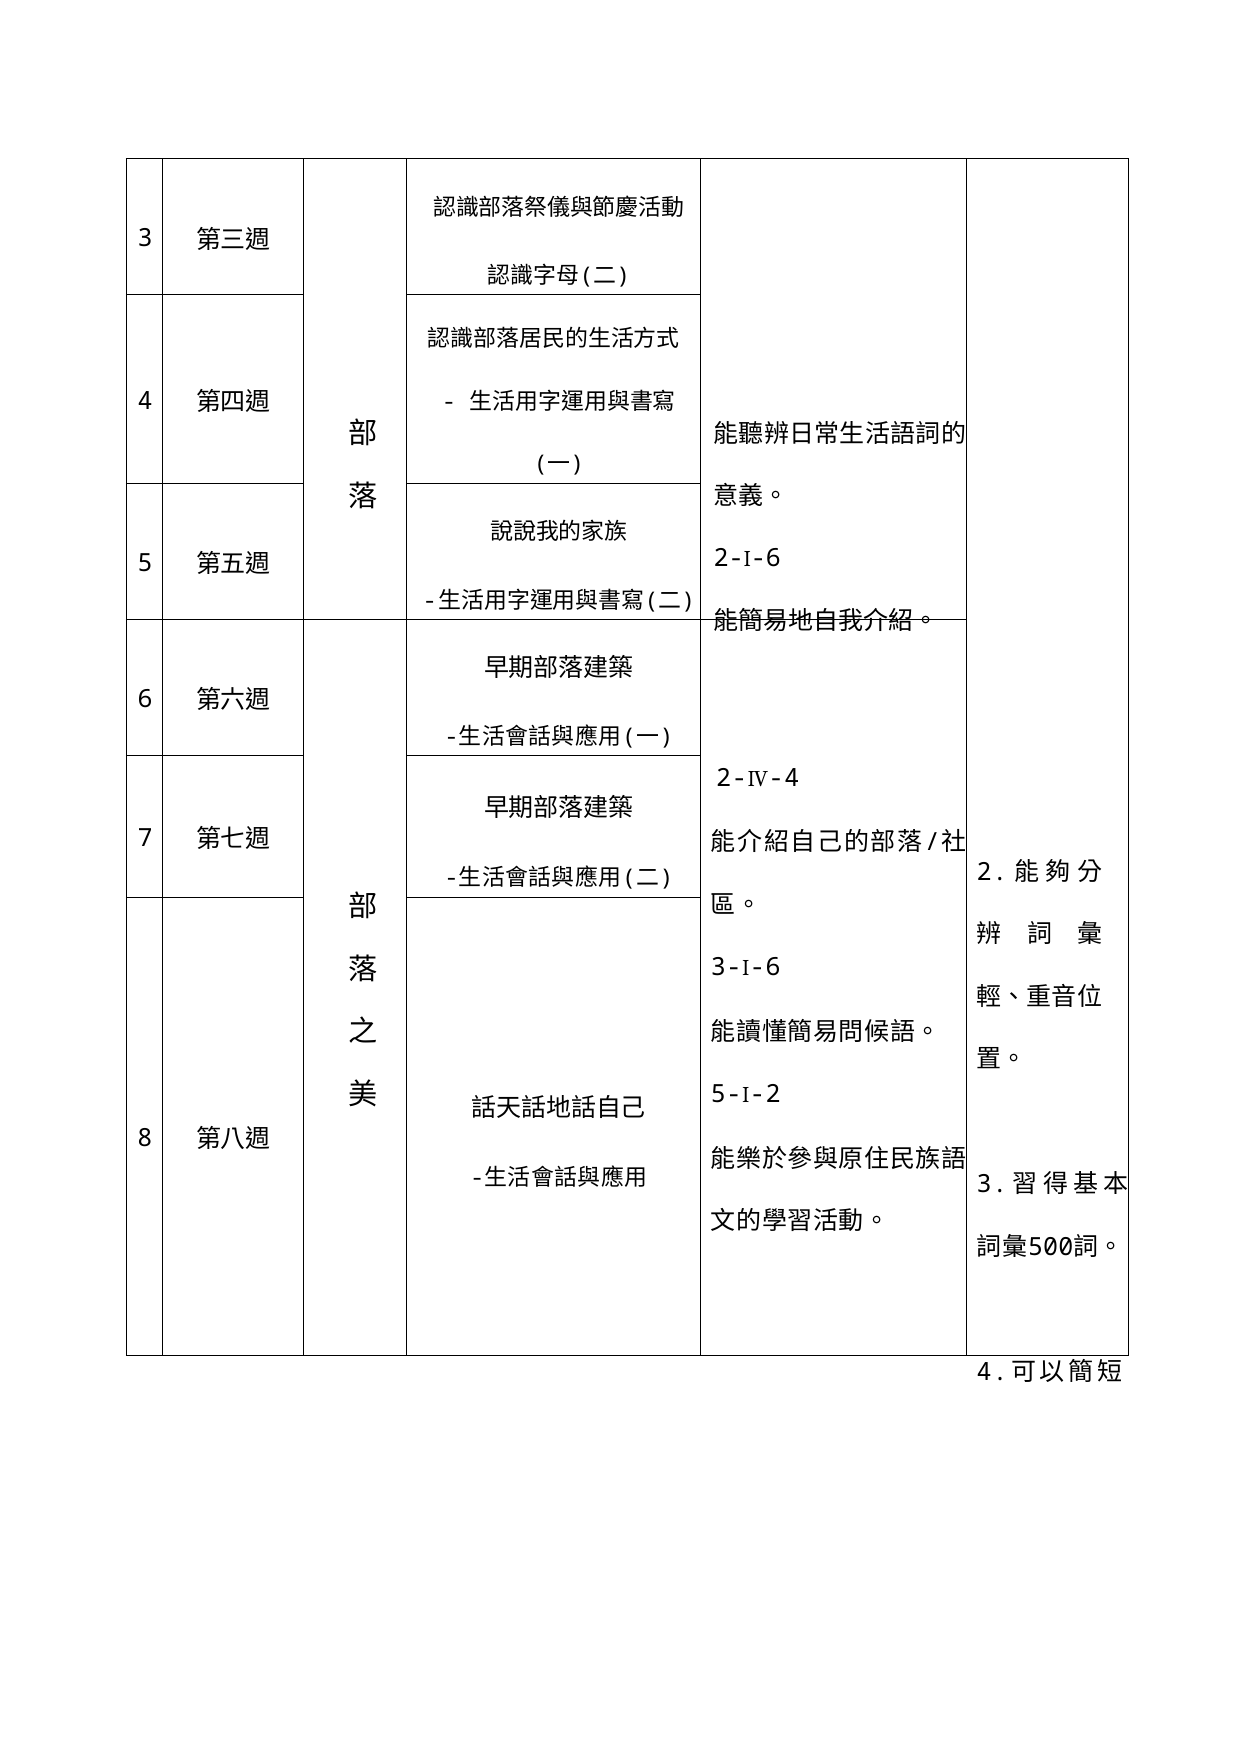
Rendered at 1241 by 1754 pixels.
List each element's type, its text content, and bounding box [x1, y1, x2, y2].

table_cell 6 [127, 620, 162, 755]
table_cell 部落 之 美 [304, 620, 406, 1354]
table_cell 8 [127, 898, 162, 1354]
table_cell 部落 [304, 159, 406, 619]
table_cell 話天話地話自己 -生活會話與應用 [407, 898, 700, 1354]
table_cell 1.能夠正確發出族語書寫符號發音。 2.能夠分辨詞彙輕、重音位置。 3.習得基本詞彙500詞。 4.可以簡短句型進行日常生活的溝通。 5.能夠閱讀及理解短篇繪本及短文。 [967, 159, 1128, 1354]
table_cell 4 [127, 295, 162, 483]
table_cell 3 [127, 159, 162, 294]
table_cell 第三週 [163, 159, 303, 294]
table_cell 1-Ⅰ-6 能聽懂簡易日常生活用語。 1-Ⅱ-2 能聽辨日常生活語詞的意義。 2-Ⅰ-6 能簡易地自我介紹。 4-Ⅲ-4 能寫出簡易自我介紹的句子（至少 3 句）。 [701, 159, 966, 619]
table_cell 第五週 [163, 484, 303, 619]
table_cell 第七週 [163, 756, 303, 897]
table_cell 認識部落居民的生活方式 - 生活用字運用與書寫(一) [407, 295, 700, 483]
table_cell 5 [127, 484, 162, 619]
table_cell 2-Ⅳ-4 能介紹自己的部落/社區。 3-Ⅰ-6 能讀懂簡易問候語。 5-Ⅰ-2 能樂於參與原住民族語文的學習活動。 [701, 620, 966, 1354]
table_cell 第六週 [163, 620, 303, 755]
table_cell 認識部落祭儀與節慶活動 認識字母(二) [407, 159, 700, 294]
table_cell 早期部落建築 -生活會話與應用(二) [407, 756, 700, 897]
table_cell 7 [127, 756, 162, 897]
table_cell 早期部落建築 -生活會話與應用(一) [407, 620, 700, 755]
table_cell 說說我的家族 -生活用字運用與書寫(二) [407, 484, 700, 619]
table_cell 第四週 [163, 295, 303, 483]
table_cell 第八週 [163, 898, 303, 1354]
